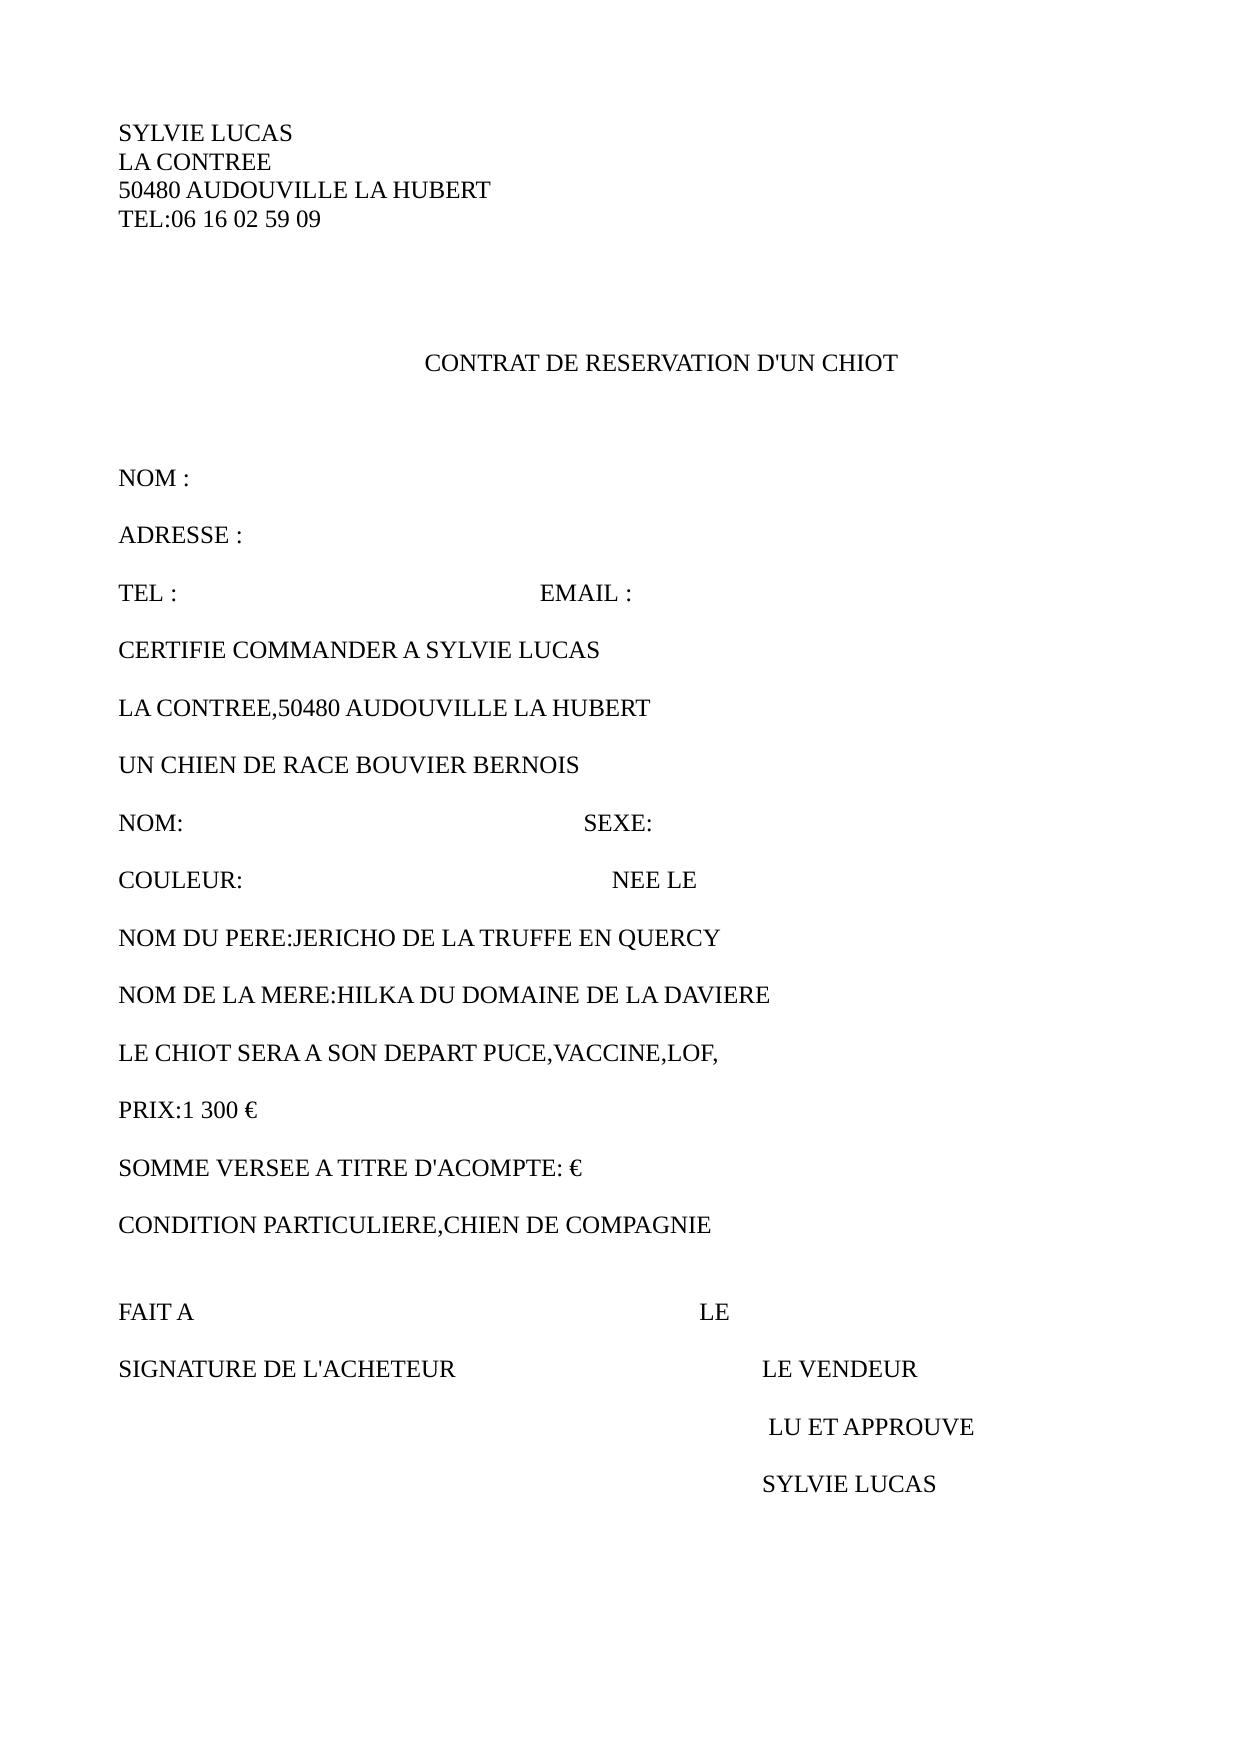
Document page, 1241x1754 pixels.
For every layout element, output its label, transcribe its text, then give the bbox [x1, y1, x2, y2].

text UN CHIEN DE RACE BOUVIER BERNOIS [118, 751, 1122, 779]
text CONDITION PARTICULIERE,CHIEN DE COMPAGNIE [118, 1211, 1122, 1239]
text NOM DE LA MERE:HILKA DU DOMAINE DE LA DAVIERE [118, 981, 1122, 1009]
text NOM: SEXE: [118, 808, 1122, 837]
text SOMME VERSEE A TITRE D'ACOMPTE: € [118, 1153, 1122, 1182]
text ADRESSE : [118, 521, 1122, 549]
text SYLVIE LUCAS [118, 118, 1122, 147]
text SYLVIE LUCAS [118, 1469, 1122, 1498]
text PRIX:1 300 € [118, 1096, 1122, 1124]
text NOM DU PERE:JERICHO DE LA TRUFFE EN QUERCY [118, 923, 1122, 952]
text COULEUR: NEE LE [118, 866, 1122, 894]
text NOM : [118, 463, 1122, 492]
text CONTRAT DE RESERVATION D'UN CHIOT [118, 348, 1122, 377]
text SIGNATURE DE L'ACHETEUR LE VENDEUR [118, 1354, 1122, 1383]
text 50480 AUDOUVILLE LA HUBERT [118, 176, 1122, 204]
text TEL : EMAIL : [118, 578, 1122, 607]
text LA CONTREE,50480 AUDOUVILLE LA HUBERT [118, 693, 1122, 722]
text LE CHIOT SERA A SON DEPART PUCE,VACCINE,LOF, [118, 1038, 1122, 1067]
text FAIT A LE [118, 1297, 1122, 1326]
text LA CONTREE [118, 147, 1122, 176]
text LU ET APPROUVE [118, 1412, 1122, 1441]
text TEL:06 16 02 59 09 [118, 204, 1122, 233]
text CERTIFIE COMMANDER A SYLVIE LUCAS [118, 636, 1122, 664]
